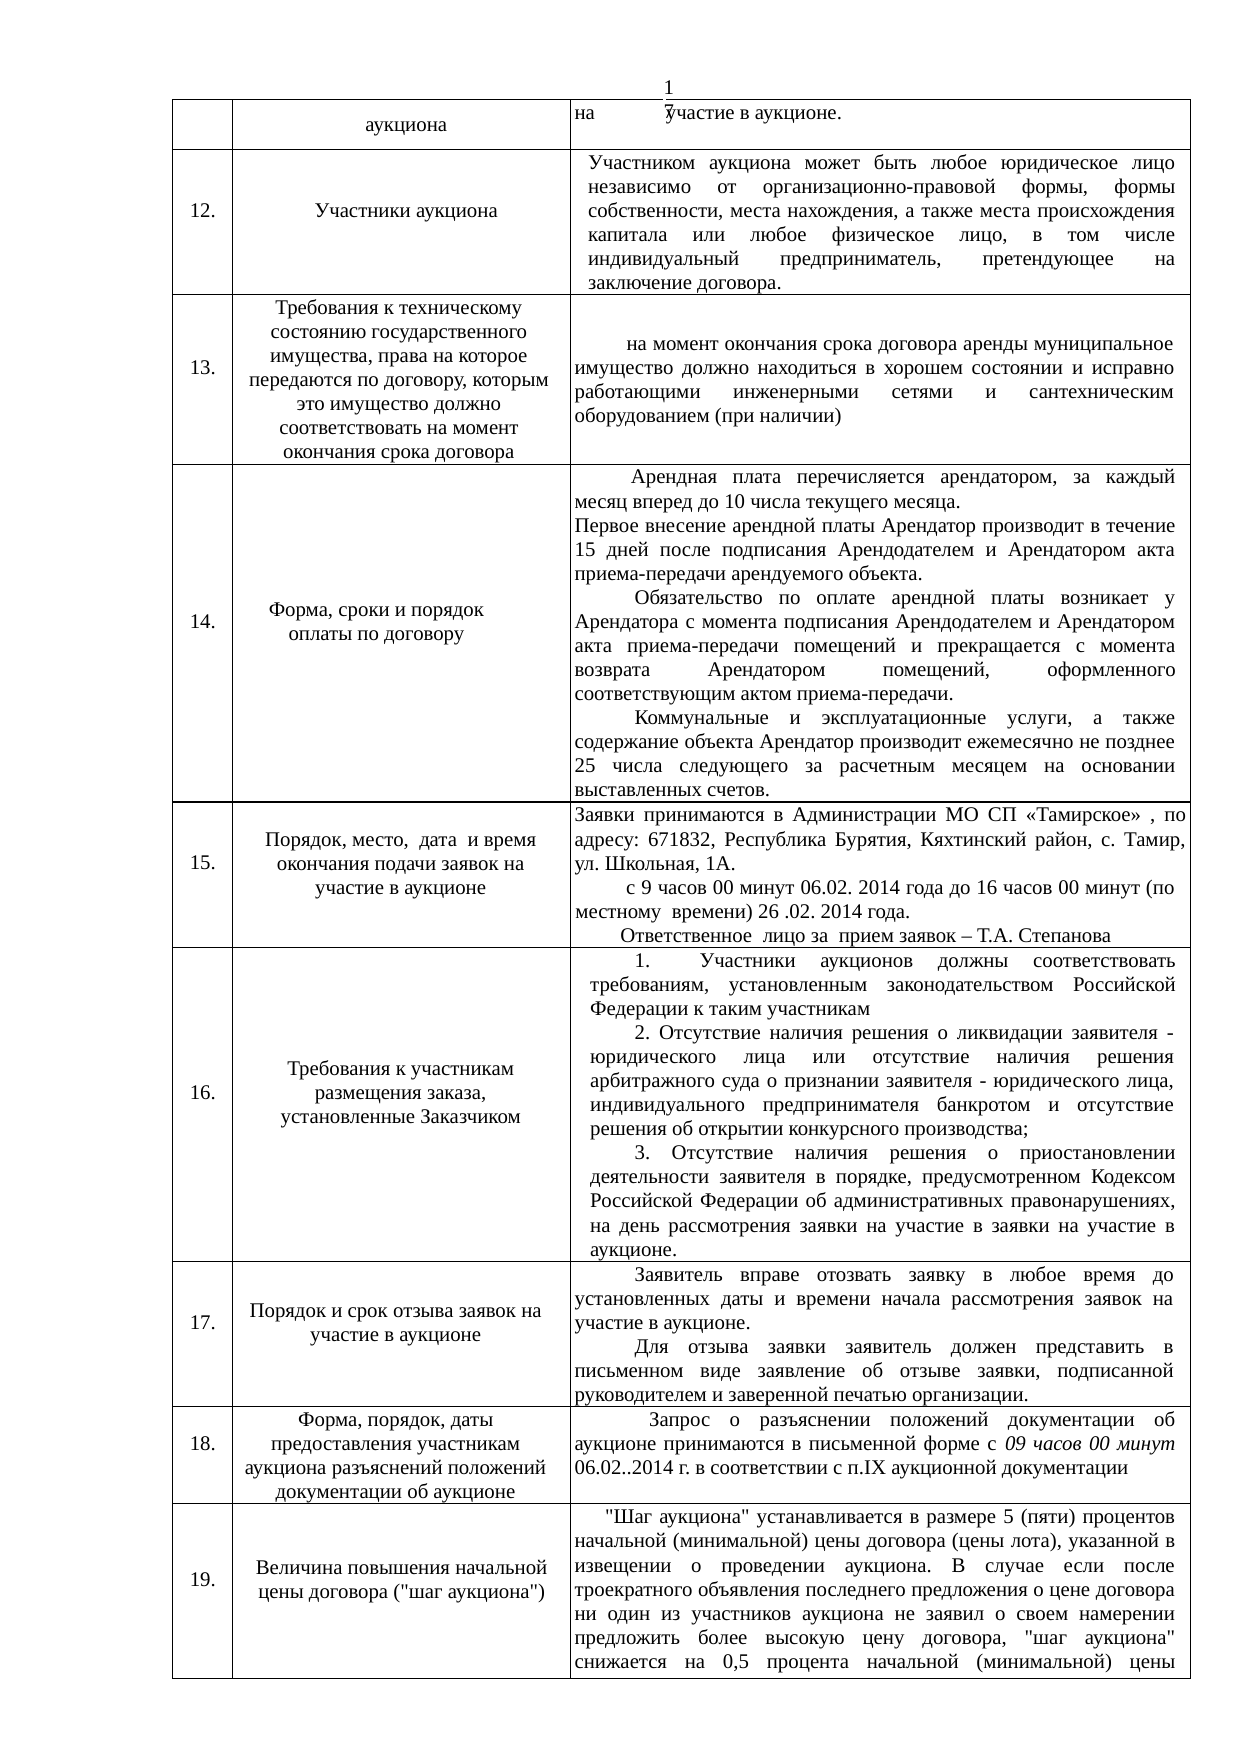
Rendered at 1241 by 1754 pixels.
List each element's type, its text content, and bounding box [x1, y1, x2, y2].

table_cell "Шаг аукциона" устанавливается в размере 5 (пяти) процентов начальной (минимальной) цены договора (цены лота), указанной в извещении о проведении аукциона. В случае если после троекратного объявления последнего предложения о цене договора ни один из участников аукциона не заявил о своем намерении предложить более высокую цену договора, "шаг аукциона" снижается на 0,5 процента начальной (минимальной) цены договора (цены лота), но не ниже 0,5 процента начальной (минимальной) цены договора (цены лота). 5% начальной (минимальной) цены договора –. [571, 1504, 1190, 1678]
table_cell 19. [173, 1504, 232, 1678]
table_cell 12. [173, 150, 232, 294]
table_cell Порядок, место, дата и время окончания подачи заявок на участие в аукционе [233, 803, 570, 947]
table_cell 17. [173, 1262, 232, 1406]
table_cell Форма, сроки и порядок оплаты по договору [233, 465, 570, 801]
table_cell Требования к техническому состоянию государственного имущества, права на которое передаются по договору, которым это имущество должно соответствовать на момент окончания срока договора [233, 295, 570, 463]
table_cell на момент окончания срока договора аренды муниципальное имущество должно находиться в хорошем состоянии и исправно работающими инженерными сетями и сантехническим оборудованием (при наличии) [571, 295, 1190, 463]
table_cell Участником аукциона может быть любое юридическое лицо независимо от организационно-правовой формы, формы собственности, места нахождения, а также места происхождения капитала или любое физическое лицо, в том числе индивидуальный предприниматель, претендующее на заключение договора. [571, 150, 1190, 294]
table_cell 1. Участники аукционов должны соответствовать требованиям, установленным законодательством Российской Федерации к таким участникам 2. Отсутствие наличия решения о ликвидации заявителя - юридического лица или отсутствие наличия решения арбитражного суда о признании заявителя - юридического лица, индивидуального предпринимателя банкротом и отсутствие решения об открытии конкурсного производства; 3. Отсутствие наличия решения о приостановлении деятельности заявителя в порядке, предусмотренном Кодексом Российской Федерации об административных правонарушениях, на день рассмотрения заявки на участие в заявки на участие в аукционе. [571, 948, 1190, 1261]
table_cell Арендная плата перечисляется арендатором, за каждый месяц вперед до 10 числа текущего месяца. Первое внесение арендной платы Арендатор производит в течение 15 дней после подписания Арендодателем и Арендатором акта приема-передачи арендуемого объекта. Обязательство по оплате арендной платы возникает у Арендатора с момента подписания Арендодателем и Арендатором акта приема-передачи помещений и прекращается с момента возврата Арендатором помещений, оформленного соответствующим актом приема-передачи. Коммунальные и эксплуатационные услуги, а также содержание объекта Арендатор производит ежемесячно не позднее 25 числа следующего за расчетным месяцем на основании выставленных счетов. [571, 465, 1190, 801]
table_cell аукциона [233, 100, 570, 148]
table_cell Величина повышения начальной цены договора ("шаг аукциона") [233, 1504, 570, 1678]
table_cell Порядок и срок отзыва заявок на участие в аукционе [233, 1262, 570, 1406]
table_cell Требования к участникам размещения заказа, установленные Заказчиком [233, 948, 570, 1261]
table_cell Запрос о разъяснении положений документации об аукционе принимаются в письменной форме с 09 часов 00 минут 06.02..2014 г. в соответствии с п.IX аукционной документации [571, 1407, 1190, 1503]
table_cell 18. [173, 1407, 232, 1503]
table_cell 15. [173, 803, 232, 947]
table_cell 13. [173, 295, 232, 463]
table_cell Заявитель вправе отозвать заявку в любое время до установленных даты и времени начала рассмотрения заявок на участие в аукционе. Для отзыва заявки заявитель должен представить в письменном виде заявление об отзыве заявки, подписанной руководителем и заверенной печатью организации. [571, 1262, 1190, 1406]
table_cell Заявки принимаются в Администрации МО СП «Тамирское» , по адресу: 671832, Республика Бурятия, Кяхтинский район, с. Тамир, ул. Школьная, 1А. с 9 часов 00 минут 06.02. 2014 года до 16 часов 00 минут (по местному времени) 26 .02. 2014 года. Ответственное лицо за прием заявок – Т.А. Степанова [571, 803, 1190, 947]
table_cell [173, 100, 232, 148]
table_cell Участники аукциона [233, 150, 570, 294]
table_cell 14. [173, 465, 232, 801]
table_cell 16. [173, 948, 232, 1261]
table_cell Не позднее, чем за 5 дней до даты окончания срока подачи заявок на участие в аукционе. [571, 100, 1190, 148]
table_cell Форма, порядок, даты предоставления участникам аукциона разъяснений положений документации об аукционе [233, 1407, 570, 1503]
